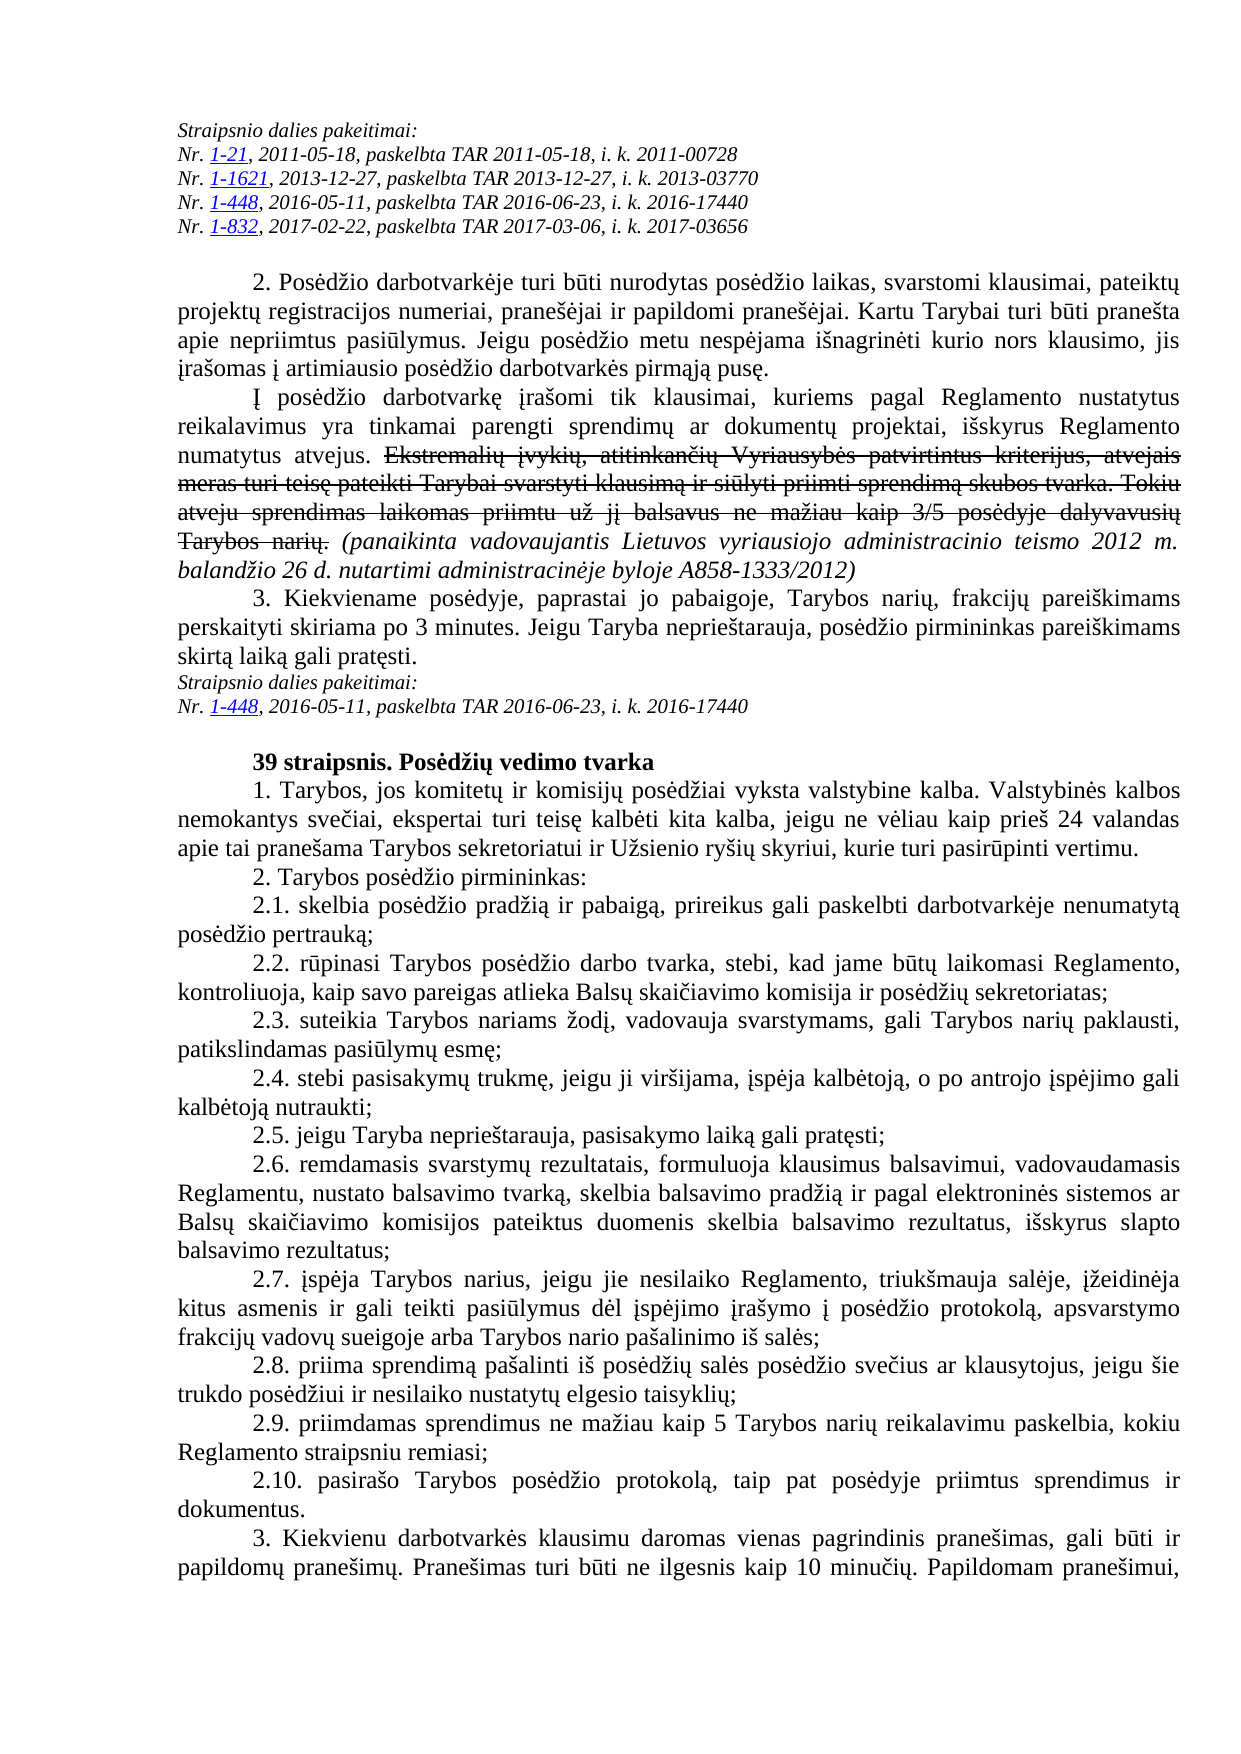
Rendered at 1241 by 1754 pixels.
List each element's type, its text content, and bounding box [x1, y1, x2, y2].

text 39 straipsnis. Posėdžių vedimo tvarka [177, 747, 1181, 775]
text Nr. 1-21, 2011-05-18, paskelbta TAR 2011-05-18, i. k. 2011-00728 [177, 142, 1181, 166]
text 2. Tarybos posėdžio pirmininkas: [177, 862, 1181, 890]
text Nr. 1-832, 2017-02-22, paskelbta TAR 2017-03-06, i. k. 2017-03656 [177, 214, 1181, 238]
text 1. Tarybos, jos komitetų ir komisijų posėdžiai vyksta valstybine kalba. Valstybinės kalbos nemokantys svečiai, ekspertai turi teisę kalbėti kita kalba, jeigu ne vėliau kaip prieš 24 valandas apie tai pranešama Tarybos sekretoriatui ir Užsienio ryšių skyriui, kurie turi pasirūpinti vertimu. [177, 775, 1181, 862]
text 2.6. remdamasis svarstymų rezultatais, formuluoja klausimus balsavimui, vadovaudamasis Reglamentu, nustato balsavimo tvarką, skelbia balsavimo pradžią ir pagal elektroninės sistemos ar Balsų skaičiavimo komisijos pateiktus duomenis skelbia balsavimo rezultatus, išskyrus slapto balsavimo rezultatus; [177, 1149, 1181, 1264]
text Nr. 1-448, 2016-05-11, paskelbta TAR 2016-06-23, i. k. 2016-17440 [177, 190, 1181, 214]
text 2.7. įspėja Tarybos narius, jeigu jie nesilaiko Reglamento, triukšmauja salėje, įžeidinėja kitus asmenis ir gali teikti pasiūlymus dėl įspėjimo įrašymo į posėdžio protokolą, apsvarstymo frakcijų vadovų sueigoje arba Tarybos nario pašalinimo iš salės; [177, 1264, 1181, 1350]
text 2.4. stebi pasisakymų trukmę, jeigu ji viršijama, įspėja kalbėtoją, o po antrojo įspėjimo gali kalbėtoją nutraukti; [177, 1063, 1181, 1120]
text 2.2. rūpinasi Tarybos posėdžio darbo tvarka, stebi, kad jame būtų laikomasi Reglamento, kontroliuoja, kaip savo pareigas atlieka Balsų skaičiavimo komisija ir posėdžių sekretoriatas; [177, 948, 1181, 1005]
text Straipsnio dalies pakeitimai: [177, 670, 1181, 694]
text 2.3. suteikia Tarybos nariams žodį, vadovauja svarstymams, gali Tarybos narių paklausti, patikslindamas pasiūlymų esmę; [177, 1005, 1181, 1063]
text Nr. 1-1621, 2013-12-27, paskelbta TAR 2013-12-27, i. k. 2013-03770 [177, 166, 1181, 190]
text 2.8. priima sprendimą pašalinti iš posėdžių salės posėdžio svečius ar klausytojus, jeigu šie trukdo posėdžiui ir nesilaiko nustatytų elgesio taisyklių; [177, 1350, 1181, 1408]
text 2.5. jeigu Taryba neprieštarauja, pasisakymo laiką gali pratęsti; [177, 1120, 1181, 1149]
text 3. Kiekviename posėdyje, paprastai jo pabaigoje, Tarybos narių, frakcijų pareiškimams perskaityti skiriama po 3 minutes. Jeigu Taryba neprieštarauja, posėdžio pirmininkas pareiškimams skirtą laiką gali pratęsti. [177, 583, 1181, 670]
text Straipsnio dalies pakeitimai: [177, 118, 1181, 142]
text Nr. 1-448, 2016-05-11, paskelbta TAR 2016-06-23, i. k. 2016-17440 [177, 694, 1181, 718]
text Į posėdžio darbotvarkę įrašomi tik klausimai, kuriems pagal Reglamento nustatytus reikalavimus yra tinkamai parengti sprendimų ar dokumentų projektai, išskyrus Reglamento numatytus atvejus. Ekstremalių įvykių, atitinkančių Vyriausybės patvirtintus kriterijus, atvejais meras turi teisę pateikti Tarybai svarstyti klausimą ir siūlyti priimti sprendimą skubos tvarka. Tokiu atveju sprendimas laikomas priimtu už jį balsavus ne mažiau kaip 3/5 posėdyje dalyvavusių Tarybos narių. (panaikinta vadovaujantis Lietuvos vyriausiojo administracinio teismo 2012 m. balandžio 26 d. nutartimi administracinėje byloje A858-1333/2012) [177, 514, 1181, 583]
text 2.1. skelbia posėdžio pradžią ir pabaigą, prireikus gali paskelbti darbotvarkėje nenumatytą posėdžio pertrauką; [177, 890, 1181, 948]
text Į posėdžio darbotvarkę įrašomi tik klausimai, kuriems pagal Reglamento nustatytus reikalavimus yra tinkamai parengti sprendimų ar dokumentų projektai, išskyrus Reglamento numatytus atvejus. Ekstremalių įvykių, atitinkančių Vyriausybės patvirtintus kriterijus, atvejais meras turi teisę pateikti Tarybai svarstyti klausimą ir siūlyti priimti sprendimą skubos tvarka. Tokiu atveju sprendimas laikomas priimtu už jį balsavus ne mažiau kaip 3/5 posėdyje dalyvavusių Tarybos narių. (panaikinta vadovaujantis Lietuvos vyriausiojo administracinio teismo 2012 m. balandžio 26 d. nutartimi administracinėje byloje A858-1333/2012) [177, 382, 1181, 484]
text 2.9. priimdamas sprendimus ne mažiau kaip 5 Tarybos narių reikalavimu paskelbia, kokiu Reglamento straipsniu remiasi; [177, 1408, 1181, 1465]
text 2. Posėdžio darbotvarkėje turi būti nurodytas posėdžio laikas, svarstomi klausimai, pateiktų projektų registracijos numeriai, pranešėjai ir papildomi pranešėjai. Kartu Tarybai turi būti pranešta apie nepriimtus pasiūlymus. Jeigu posėdžio metu nespėjama išnagrinėti kurio nors klausimo, jis įrašomas į artimiausio posėdžio darbotvarkės pirmąją pusę. [177, 267, 1181, 382]
text 2.10. pasirašo Tarybos posėdžio protokolą, taip pat posėdyje priimtus sprendimus ir dokumentus. [177, 1465, 1181, 1523]
text 3. Kiekvienu darbotvarkės klausimu daromas vienas pagrindinis pranešimas, gali būti ir papildomų pranešimų. Pranešimas turi būti ne ilgesnis kaip 10 minučių. Papildomam pranešimui, [177, 1523, 1181, 1580]
text Į posėdžio darbotvarkę įrašomi tik klausimai, kuriems pagal Reglamento nustatytus reikalavimus yra tinkamai parengti sprendimų ar dokumentų projektai, išskyrus Reglamento numatytus atvejus. Ekstremalių įvykių, atitinkančių Vyriausybės patvirtintus kriterijus, atvejais meras turi teisę pateikti Tarybai svarstyti klausimą ir siūlyti priimti sprendimą skubos tvarka. Tokiu atveju sprendimas laikomas priimtu už jį balsavus ne mažiau kaip 3/5 posėdyje dalyvavusių Tarybos narių. (panaikinta vadovaujantis Lietuvos vyriausiojo administracinio teismo 2012 m. balandžio 26 d. nutartimi administracinėje byloje A858-1333/2012) [177, 485, 1181, 513]
